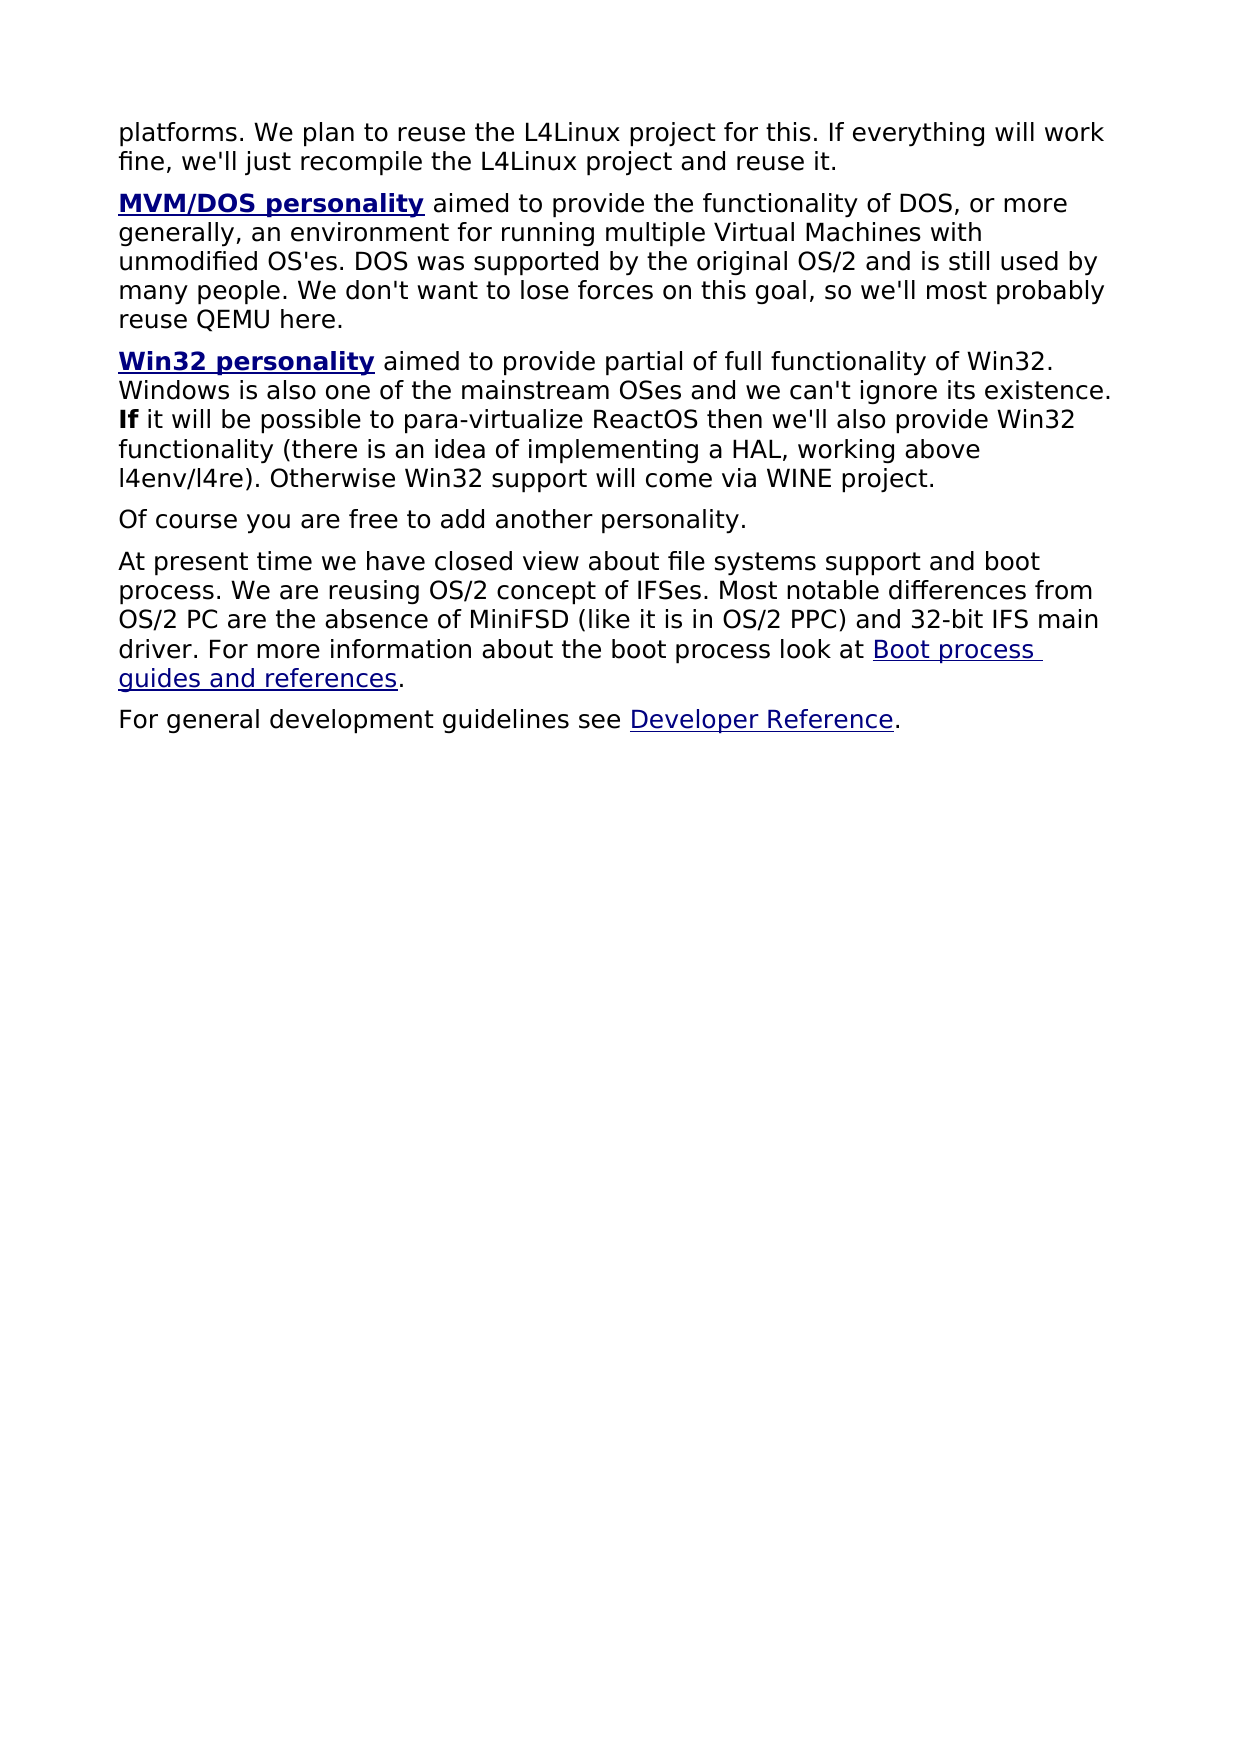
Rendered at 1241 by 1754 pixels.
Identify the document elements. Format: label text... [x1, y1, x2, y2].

text MVM/DOS personality aimed to provide the functionality of DOS, or more generally, an environment for running multiple Virtual Machines with unmodified OS'es. DOS was supported by the original OS/2 and is still used by many people. We don't want to lose forces on this goal, so we'll most probably reuse QEMU here. [118, 189, 1122, 335]
text Win32 personality aimed to provide partial of full functionality of Win32. Windows is also one of the mainstream OSes and we can't ignore its existence. If it will be possible to para-virtualize ReactOS then we'll also provide Win32 functionality (there is an idea of implementing a HAL, working above l4env/l4re). Otherwise Win32 support will come via WINE project. [118, 347, 1122, 493]
text At present time we have closed view about file systems support and boot process. We are reusing OS/2 concept of IFSes. Most notable differences from OS/2 PC are the absence of MiniFSD (like it is in OS/2 PPC) and 32-bit IFS main driver. For more information about the boot process look at Boot process guides and references. [118, 547, 1122, 693]
text Of course you are free to add another personality. [118, 506, 1122, 535]
text For general development guidelines see Developer Reference. [118, 706, 1122, 735]
text platforms. We plan to reuse the L4Linux project for this. If everything will work fine, we'll just recompile the L4Linux project and reuse it. [118, 118, 1122, 176]
